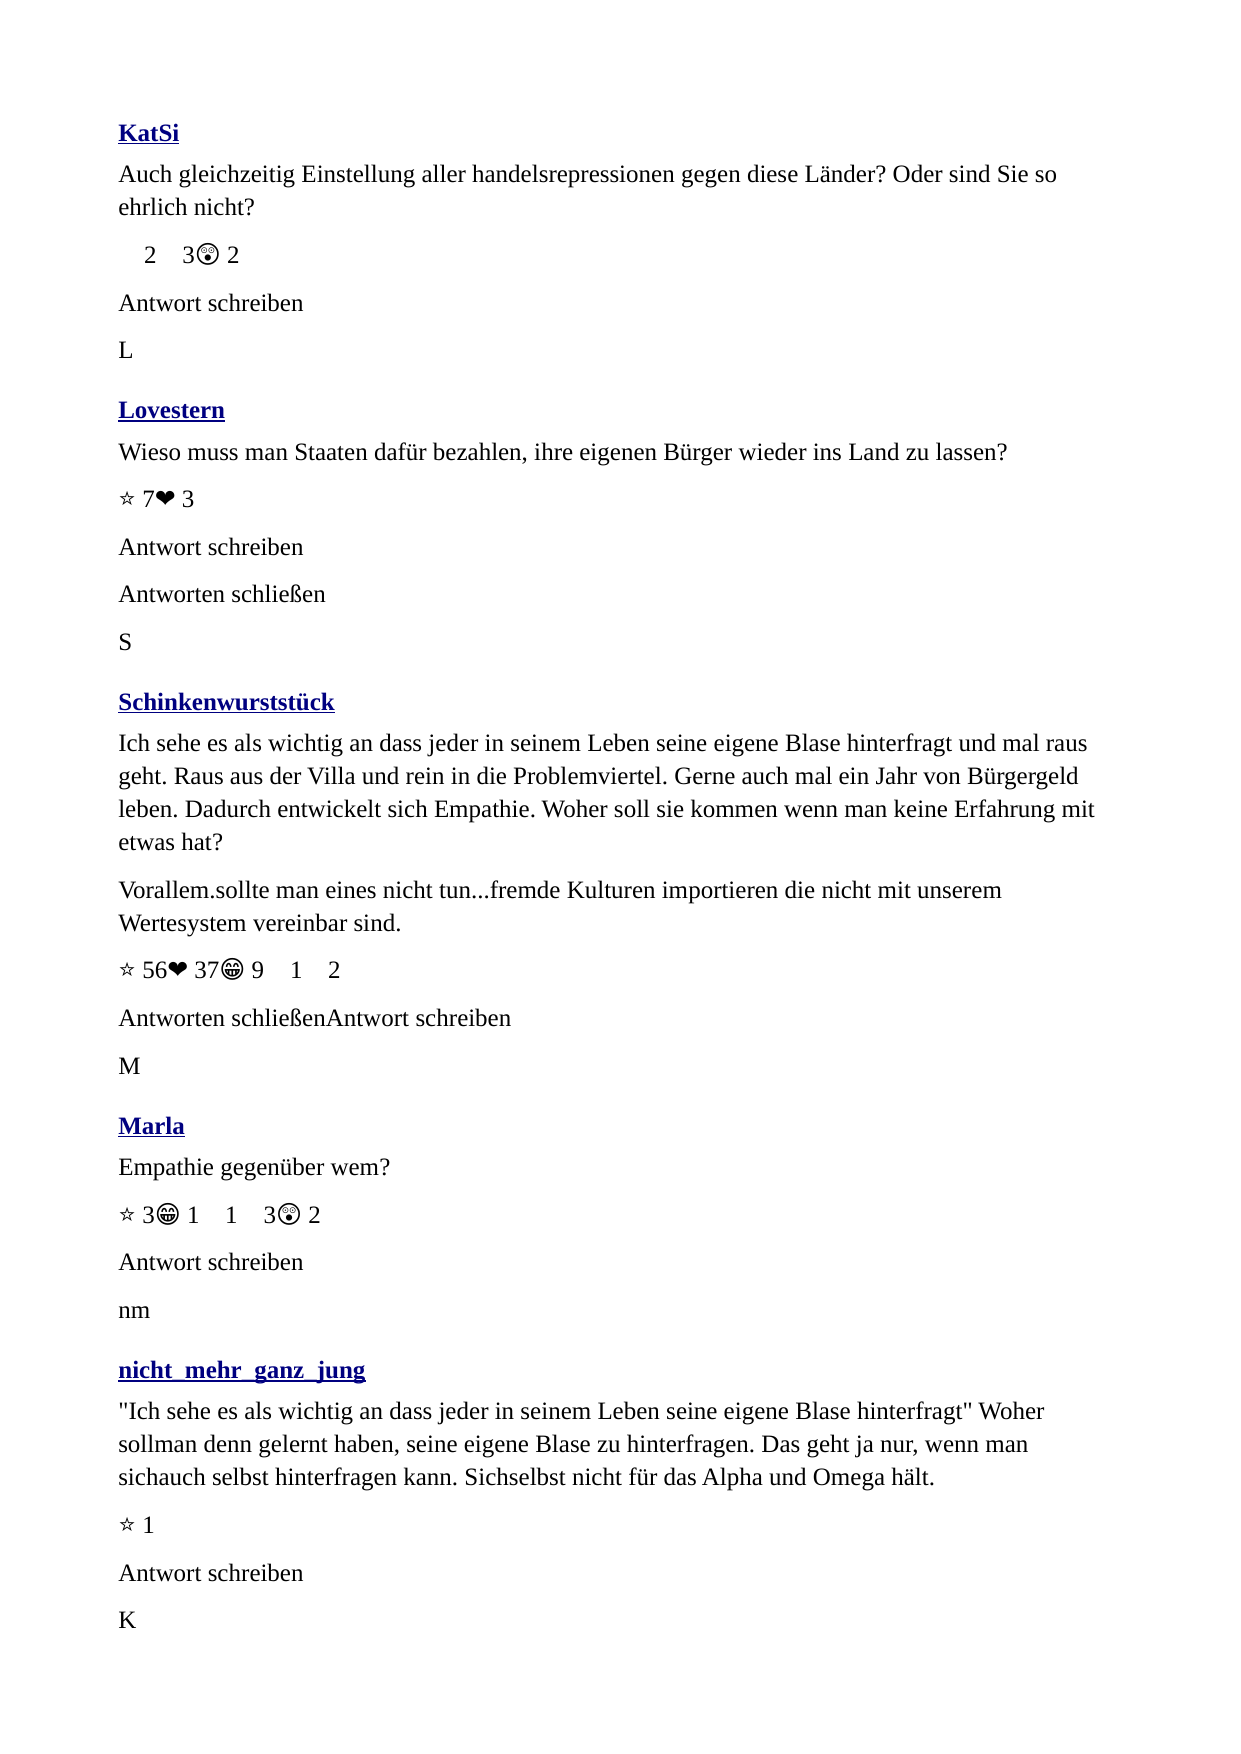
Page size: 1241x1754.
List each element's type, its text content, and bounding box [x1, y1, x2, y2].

text ⭐️ 7❤️ 3 [118, 484, 1122, 513]
text ⭐️ 3😁 1🙁 1🤨 3😲 2 [118, 1200, 1122, 1228]
text Antworten schließen [118, 579, 1122, 608]
text Vorallem.sollte man eines nicht tun...fremde Kulturen importieren die nicht mit unserem Wertesystem vereinbar sind. [118, 875, 1122, 937]
text Antwort schreiben [118, 532, 1122, 561]
text L [118, 335, 1122, 364]
subtitle Schinkenwurststück [118, 687, 1122, 716]
text M [118, 1051, 1122, 1079]
subtitle Lovestern [118, 395, 1122, 424]
text ⭐️ 56❤️ 37😁 9🙁 1🤨 2 [118, 956, 1122, 984]
text Antwort schreiben [118, 288, 1122, 316]
text Empathie gegenüber wem? [118, 1152, 1122, 1181]
text Wieso muss man Staaten dafür bezahlen, ihre eigenen Bürger wieder ins Land zu lassen? [118, 437, 1122, 465]
text 🙁 2🤨 3😲 2 [118, 240, 1122, 269]
text nm [118, 1295, 1122, 1324]
subtitle KatSi [118, 118, 1122, 147]
text K [118, 1605, 1122, 1634]
subtitle nicht_mehr_ganz_jung [118, 1355, 1122, 1384]
subtitle Marla [118, 1111, 1122, 1140]
text Antwort schreiben [118, 1247, 1122, 1276]
text "Ich sehe es als wichtig an dass jeder in seinem Leben seine eigene Blase hinterfragt" Woher sollman denn gelernt haben, seine eigene Blase zu hinterfragen. Das geht ja nur, wenn man sichauch selbst hinterfragen kann. Sichselbst nicht für das Alpha und Omega hält. [118, 1396, 1122, 1491]
text Antworten schließenAntwort schreiben [118, 1003, 1122, 1032]
text S [118, 627, 1122, 656]
text ⭐️ 1 [118, 1510, 1122, 1539]
text Ich sehe es als wichtig an dass jeder in seinem Leben seine eigene Blase hinterfragt und mal raus geht. Raus aus der Villa und rein in die Problemviertel. Gerne auch mal ein Jahr von Bürgergeld leben. Dadurch entwickelt sich Empathie. Woher soll sie kommen wenn man keine Erfahrung mit etwas hat? [118, 728, 1122, 856]
text Auch gleichzeitig Einstellung aller handelsrepressionen gegen diese Länder? Oder sind Sie so ehrlich nicht? [118, 159, 1122, 221]
text Antwort schreiben [118, 1558, 1122, 1586]
